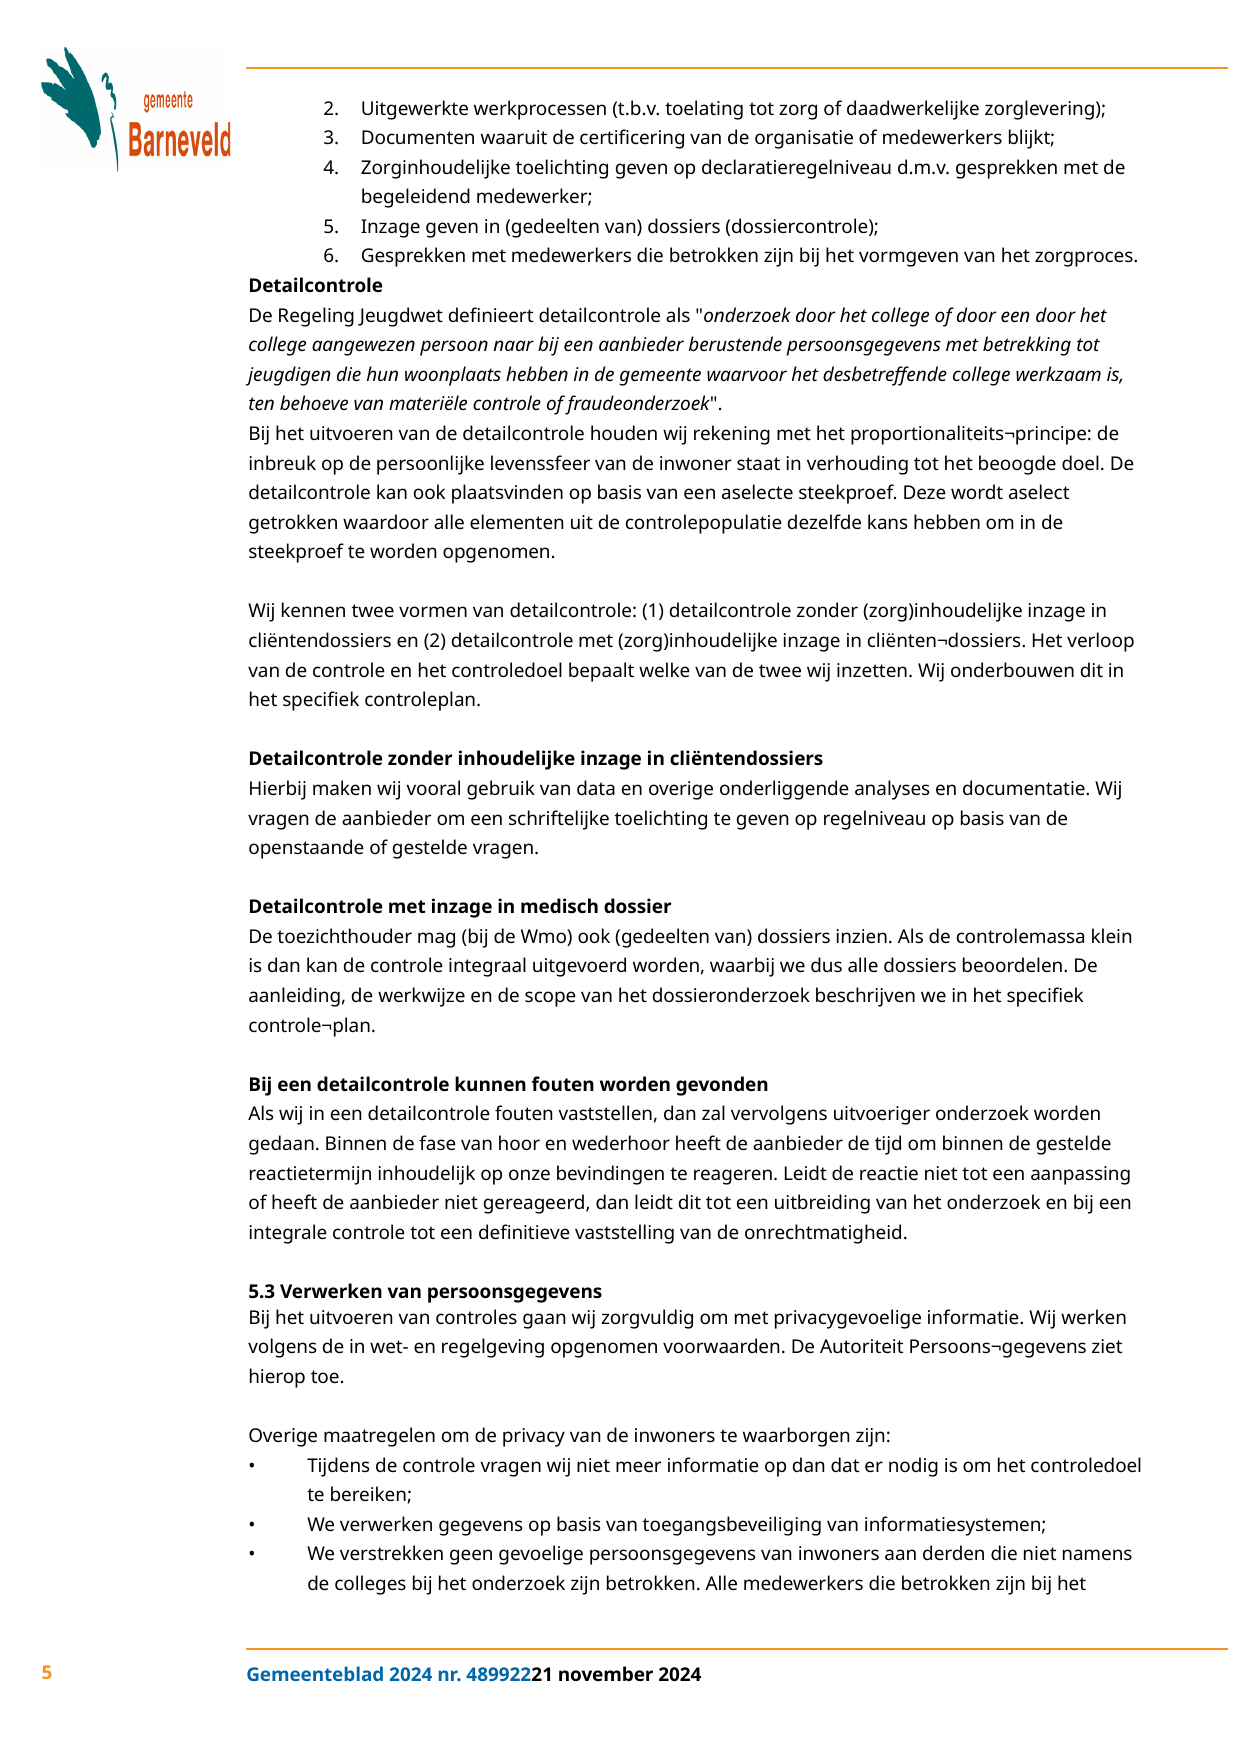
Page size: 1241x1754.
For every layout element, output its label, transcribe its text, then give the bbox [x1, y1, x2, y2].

text 5.3 Verwerken van persoonsgegevens [248, 1278, 1152, 1304]
list We verwerken gegevens op basis van toegangsbeveiliging van informatiesystemen; [248, 1511, 1152, 1537]
list Gesprekken met medewerkers die betrokken zijn bij het vormgeven van het zorgproces. [323, 243, 1152, 268]
text De toezichthouder mag (bij de Wmo) ook (gedeelten van) dossiers inzien. Als de controlemassa klein is dan kan de controle integraal uitgevoerd worden, waarbij we dus alle dossiers beoordelen. De aanleiding, de werkwijze en de scope van het dossieronderzoek beschrijven we in het specifiek controle¬plan. [248, 923, 1152, 1038]
text Detailcontrole met inzage in medisch dossier [248, 893, 1152, 919]
list Tijdens de controle vragen wij niet meer informatie op dan dat er nodig is om het controledoel te bereiken; [248, 1452, 1152, 1507]
text Als wij in een detailcontrole fouten vaststellen, dan zal vervolgens uitvoeriger onderzoek worden gedaan. Binnen de fase van hoor en wederhoor heeft de aanbieder de tijd om binnen de gestelde reactietermijn inhoudelijk op onze bevindingen te reageren. Leidt de reactie niet tot een aanpassing of heeft de aanbieder niet gereageerd, dan leidt dit tot een uitbreiding van het onderzoek en bij een integrale controle tot een definitieve vaststelling van de onrechtmatigheid. [248, 1101, 1152, 1245]
picture [41, 47, 231, 172]
text Overige maatregelen om de privacy van de inwoners te waarborgen zijn: [248, 1422, 1152, 1448]
text Bij het uitvoeren van de detailcontrole houden wij rekening met het proportionaliteits¬principe: de inbreuk op de persoonlijke levenssfeer van de inwoner staat in verhouding tot het beoogde doel. De detailcontrole kan ook plaatsvinden op basis van een aselecte steekproef. Deze wordt aselect getrokken waardoor alle elementen uit de controlepopulatie dezelfde kans hebben om in de steekproef te worden opgenomen. [248, 420, 1152, 564]
text Wij kennen twee vormen van detailcontrole: (1) detailcontrole zonder (zorg)inhoudelijke inzage in cliëntendossiers en (2) detailcontrole met (zorg)inhoudelijke inzage in cliënten¬dossiers. Het verloop van de controle en het controledoel bepaalt welke van de twee wij inzetten. Wij onderbouwen dit in het specifiek controleplan. [248, 598, 1152, 712]
list Uitgewerkte werkprocessen (t.b.v. toelating tot zorg of daadwerkelijke zorglevering); [323, 95, 1152, 121]
list Inzage geven in (gedeelten van) dossiers (dossiercontrole); [323, 213, 1152, 239]
text Bij een detailcontrole kunnen fouten worden gevonden [248, 1071, 1152, 1097]
text Detailcontrole [248, 272, 1152, 298]
list Zorginhoudelijke toelichting geven op declaratieregelniveau d.m.v. gesprekken met de begeleidend medewerker; [323, 154, 1152, 209]
text Detailcontrole zonder inhoudelijke inzage in cliëntendossiers [248, 746, 1152, 771]
text Bij het uitvoeren van controles gaan wij zorgvuldig om met privacygevoelige informatie. Wij werken volgens de in wet- en regelgeving opgenomen voorwaarden. De Autoriteit Persoons¬gegevens ziet hierop toe. [248, 1304, 1152, 1389]
list Documenten waaruit de certificering van de organisatie of medewerkers blijkt; [323, 124, 1152, 150]
text De Regeling Jeugdwet definieert detailcontrole als "onderzoek door het college of door een door het college aangewezen persoon naar bij een aanbieder berustende persoonsgegevens met betrekking tot jeugdigen die hun woonplaats hebben in de gemeente waarvoor het desbetreffende college werkzaam is, ten behoeve van materiële controle of fraudeonderzoek". [248, 302, 1152, 416]
text Hierbij maken wij vooral gebruik van data en overige onderliggende analyses en documentatie. Wij vragen de aanbieder om een schriftelijke toelichting te geven op regelniveau op basis van de openstaande of gestelde vragen. [248, 775, 1152, 860]
list We verstrekken geen gevoelige persoonsgegevens van inwoners aan derden die niet namens de colleges bij het onderzoek zijn betrokken. Alle medewerkers die betrokken zijn bij het [248, 1541, 1152, 1596]
